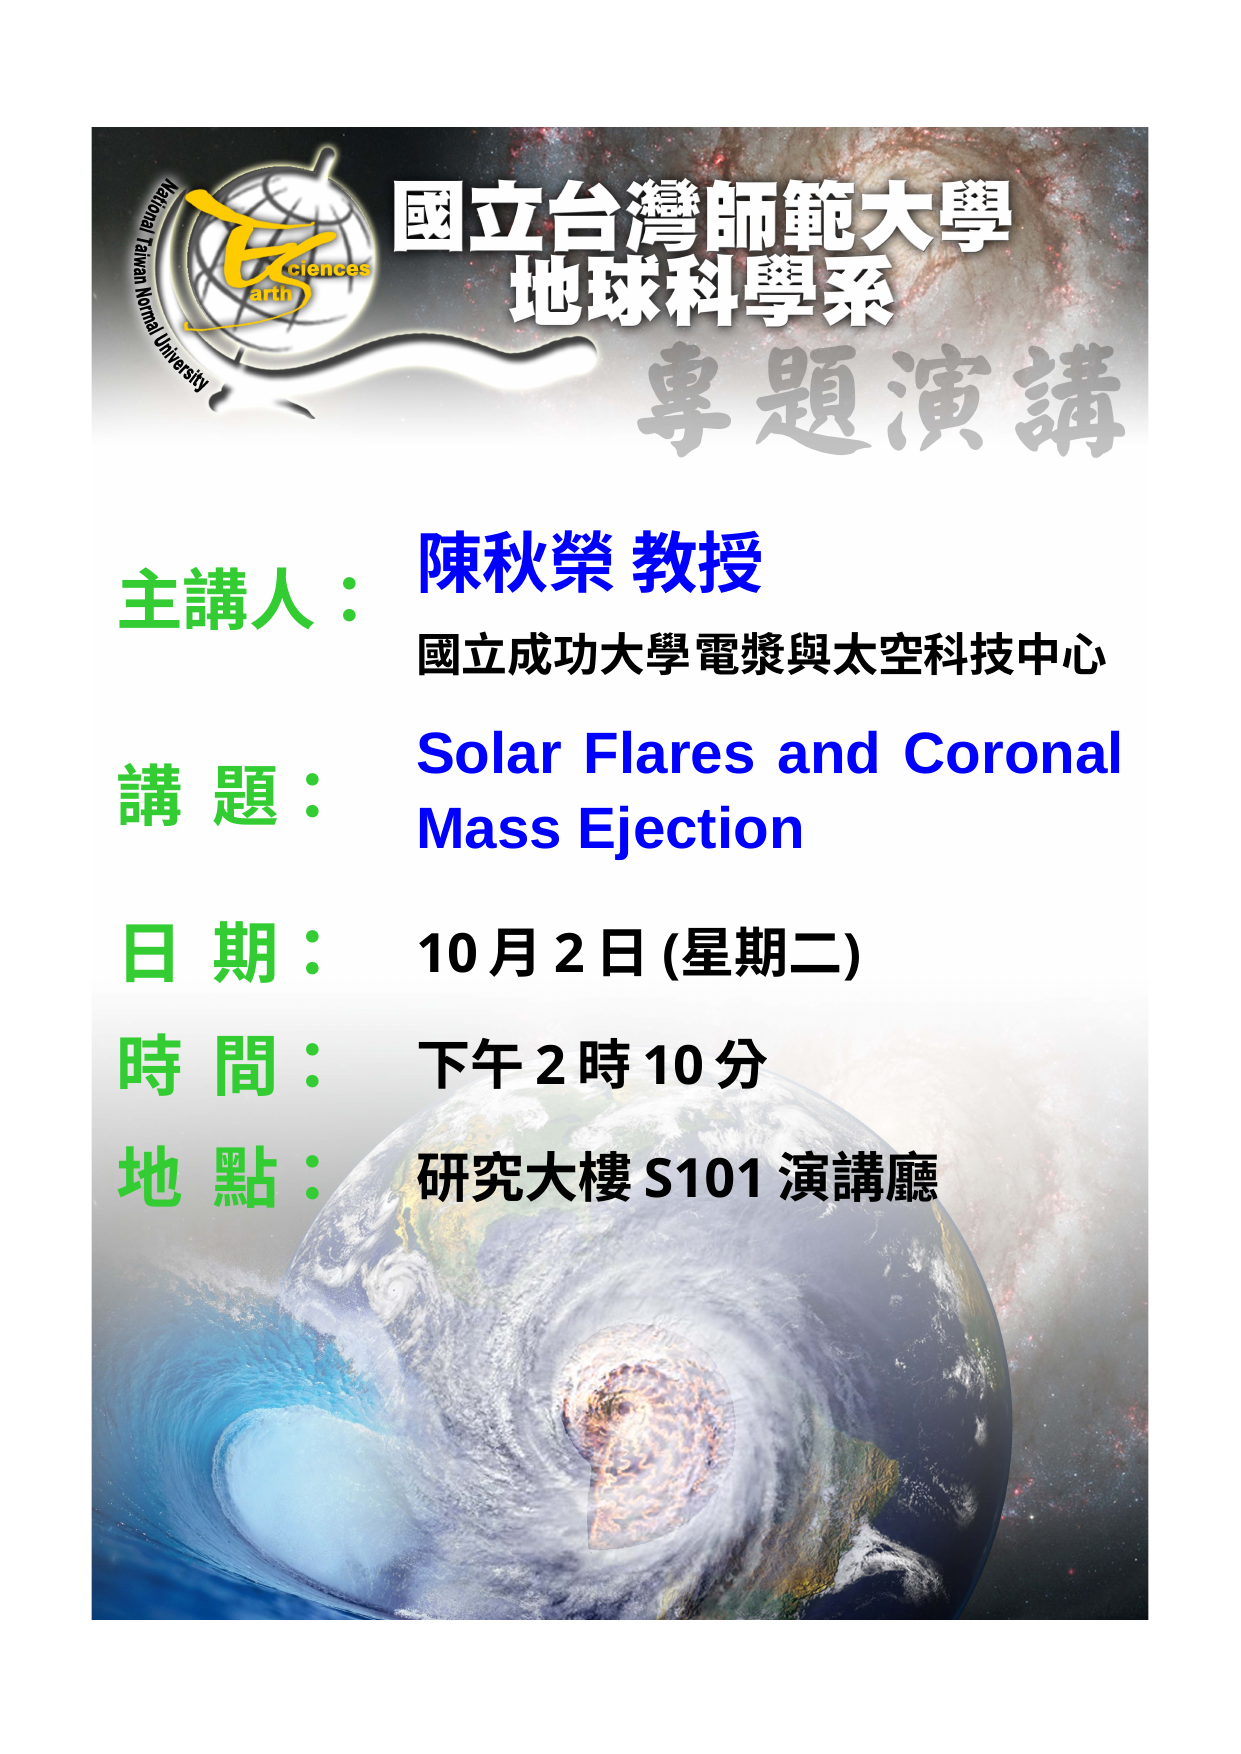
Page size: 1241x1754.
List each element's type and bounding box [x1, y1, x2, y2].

picture [91, 127, 1149, 1620]
